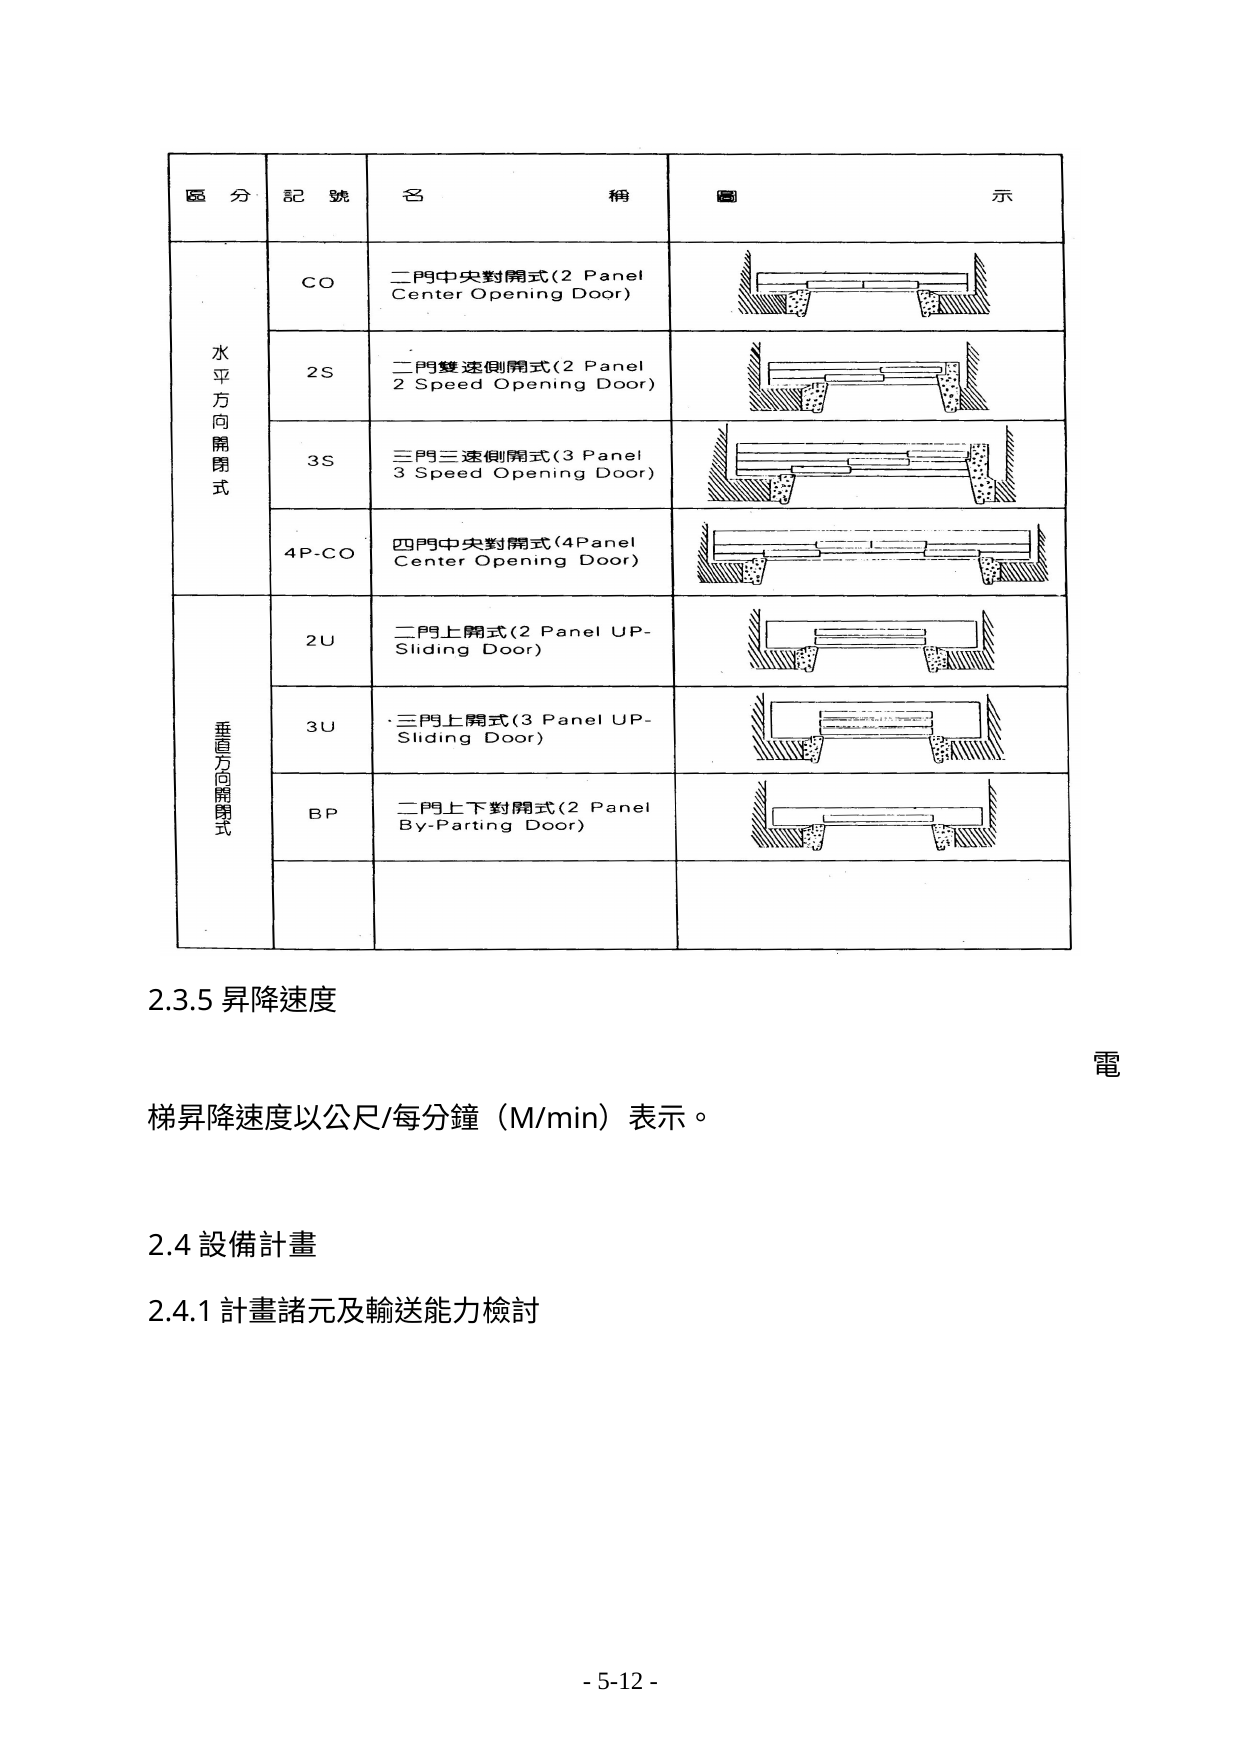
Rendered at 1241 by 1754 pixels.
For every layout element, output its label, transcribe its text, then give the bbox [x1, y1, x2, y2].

text 電梯昇降速度以公尺/每分鐘（M/min）表示。 [148, 1042, 1092, 1137]
subtitle 2.4.1計畫諸元及輸送能力檢討 [148, 1287, 1092, 1330]
subtitle 2.3.5 昇降速度 [148, 976, 1092, 1018]
picture [160, 147, 1081, 956]
subtitle 2.4設備計畫 [148, 1222, 1092, 1264]
